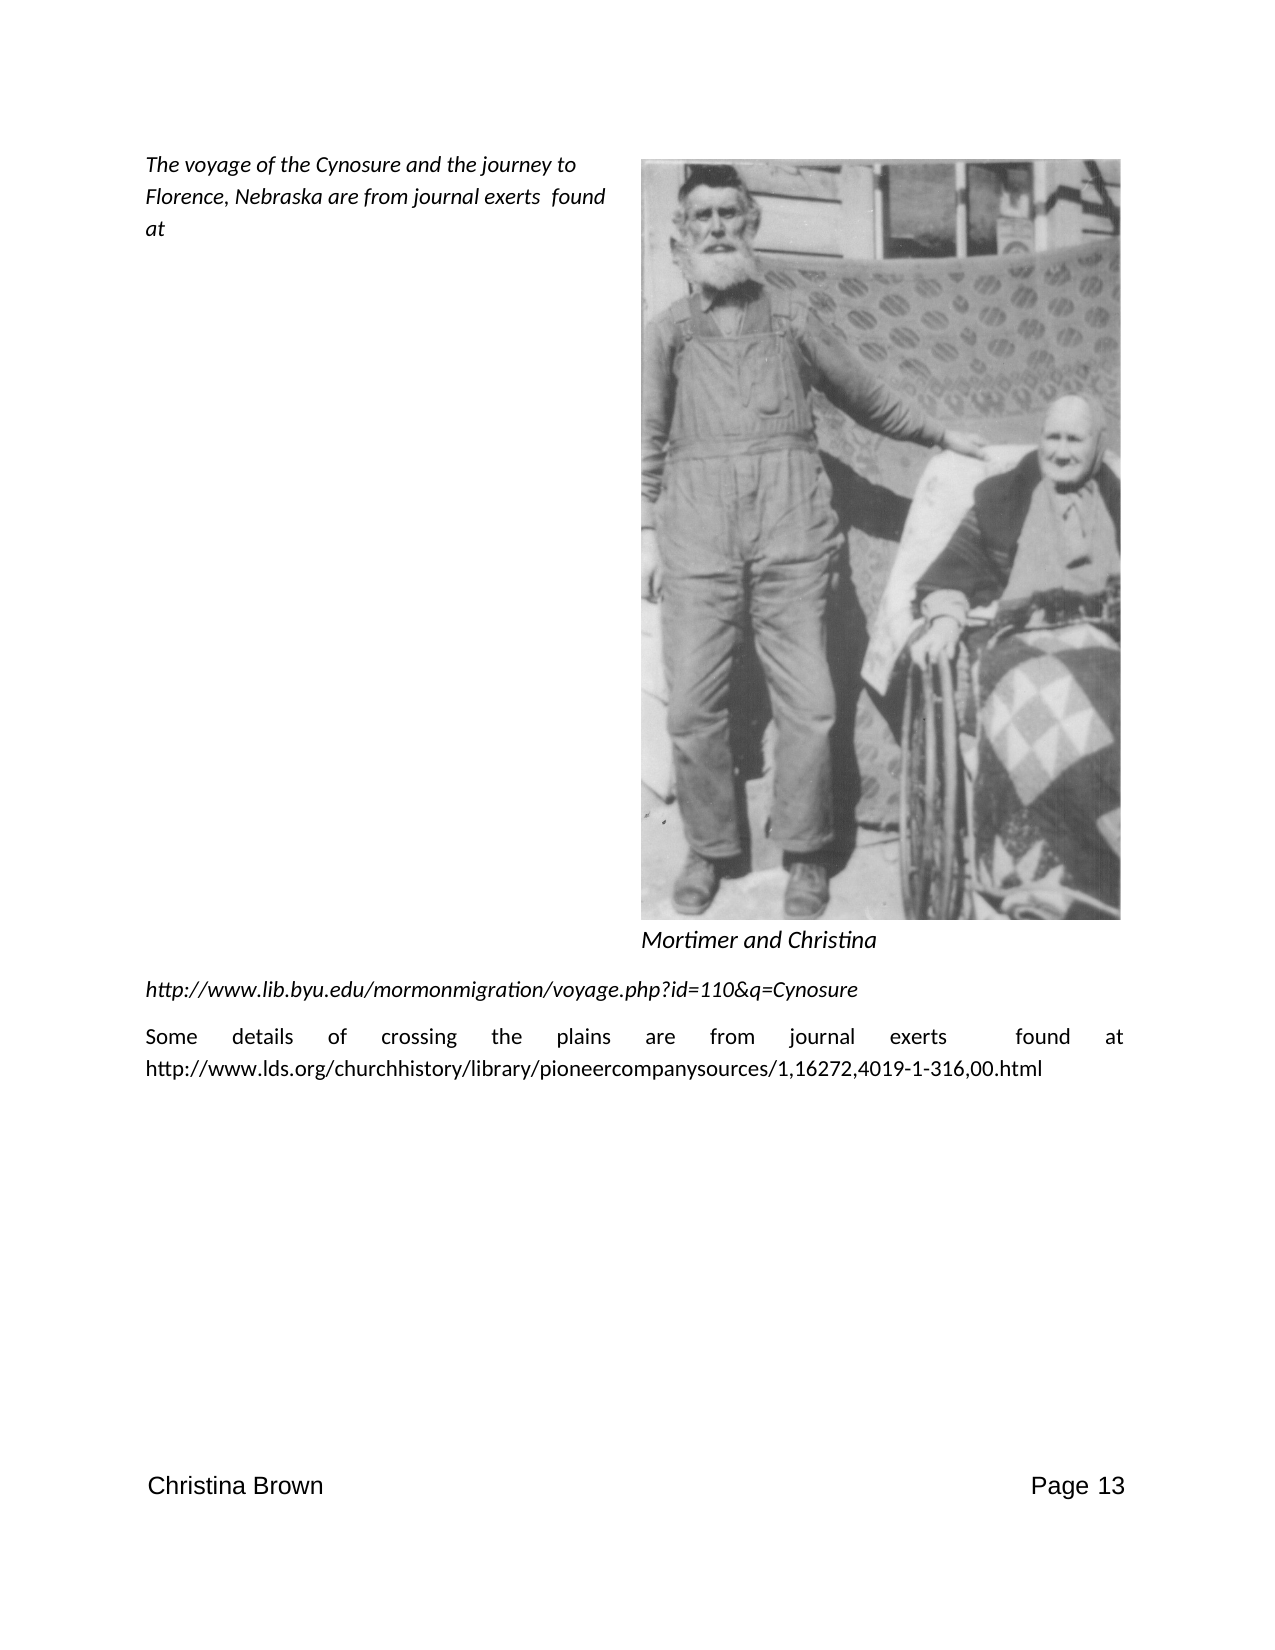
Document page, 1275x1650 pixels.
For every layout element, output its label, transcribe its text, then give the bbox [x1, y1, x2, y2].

text Mortimer and Christina [641, 920, 1120, 954]
text The voyage of the Cynosure and the journey to Florence, Nebraska are from journal exerts found at http://www.lib.byu.edu/mormonmigration/voyage.php?id=110&q=Cynosure [145, 150, 1125, 1003]
text Some details of crossing the plains are from journal exerts found at http://www.lds.org/churchhistory/library/pioneercompanysources/1,16272,4019-1-316,00.html [145, 1022, 1125, 1082]
picture [641, 159, 1121, 920]
